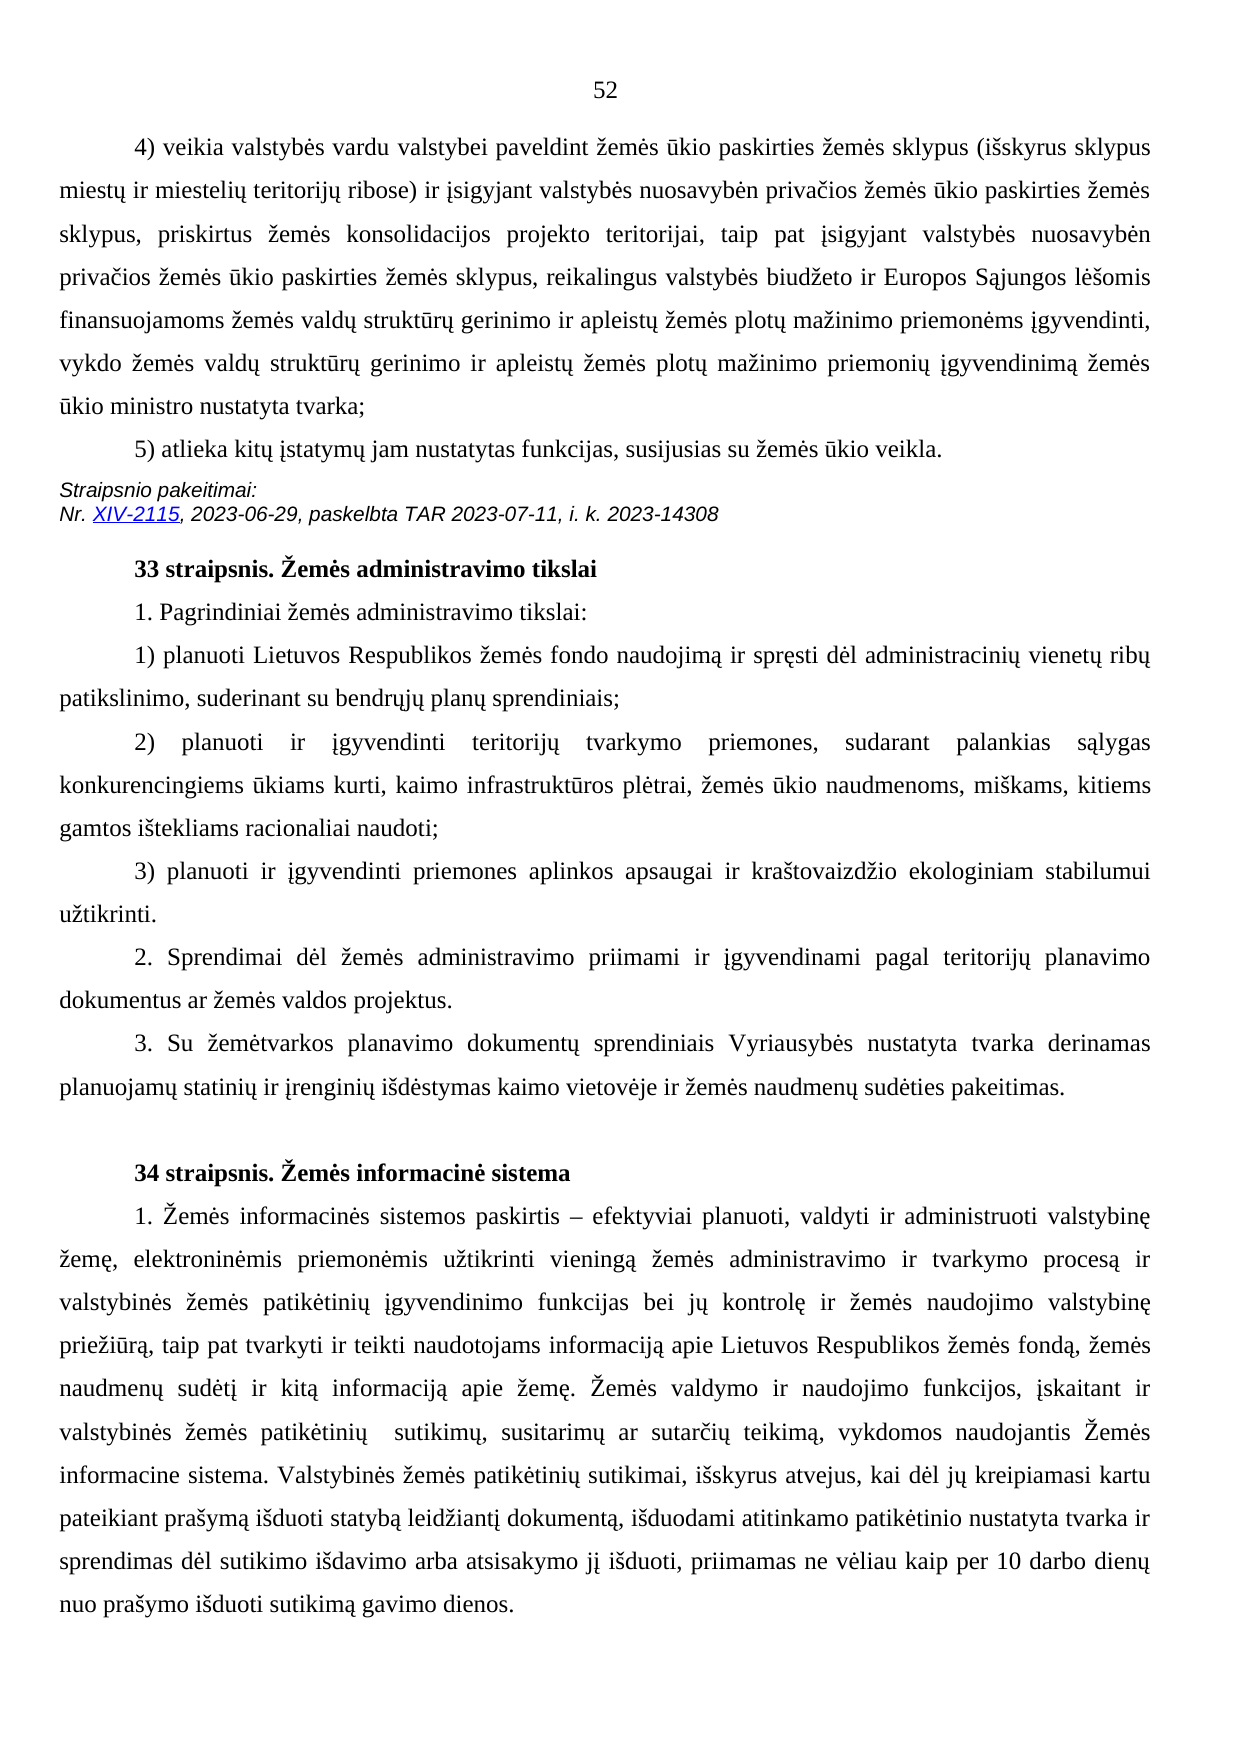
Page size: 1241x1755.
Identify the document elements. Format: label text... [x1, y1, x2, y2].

text 34 straipsnis. Žemės informacinė sistema [59, 1158, 1152, 1187]
text 1. Pagrindiniai žemės administravimo tikslai: [59, 597, 1152, 626]
text 1) planuoti Lietuvos Respublikos žemės fondo naudojimą ir spręsti dėl administracinių vienetų ribų patikslinimo, suderinant su bendrųjų planų sprendiniais; [59, 640, 1152, 712]
text Nr. XIV-2115, 2023-06-29, paskelbta TAR 2023-07-11, i. k. 2023-14308 [59, 501, 1152, 525]
text 3. Su žemėtvarkos planavimo dokumentų sprendiniais Vyriausybės nustatyta tvarka derinamas planuojamų statinių ir įrenginių išdėstymas kaimo vietovėje ir žemės naudmenų sudėties pakeitimas. [59, 1028, 1152, 1100]
text 1. Žemės informacinės sistemos paskirtis – efektyviai planuoti, valdyti ir administruoti valstybinę žemę, elektroninėmis priemonėmis užtikrinti vieningą žemės administravimo ir tvarkymo procesą ir valstybinės žemės patikėtinių įgyvendinimo funkcijas bei jų kontrolę ir žemės naudojimo valstybinę priežiūrą, taip pat tvarkyti ir teikti naudotojams informaciją apie Lietuvos Respublikos žemės fondą, žemės naudmenų sudėtį ir kitą informaciją apie žemę. Žemės valdymo ir naudojimo funkcijos, įskaitant ir valstybinės žemės patikėtinių sutikimų, susitarimų ar sutarčių teikimą, vykdomos naudojantis Žemės informacine sistema. Valstybinės žemės patikėtinių sutikimai, išskyrus atvejus, kai dėl jų kreipiamasi kartu pateikiant prašymą išduoti statybą leidžiantį dokumentą, išduodami atitinkamo patikėtinio nustatyta tvarka ir sprendimas dėl sutikimo išdavimo arba atsisakymo jį išduoti, priimamas ne vėliau kaip per 10 darbo dienų nuo prašymo išduoti sutikimą gavimo dienos. [59, 1201, 1152, 1618]
text 5) atlieka kitų įstatymų jam nustatytas funkcijas, susijusias su žemės ūkio veikla. [59, 434, 1152, 463]
text 4) veikia valstybės vardu valstybei paveldint žemės ūkio paskirties žemės sklypus (išskyrus sklypus miestų ir miestelių teritorijų ribose) ir įsigyjant valstybės nuosavybėn privačios žemės ūkio paskirties žemės sklypus, priskirtus žemės konsolidacijos projekto teritorijai, taip pat įsigyjant valstybės nuosavybėn privačios žemės ūkio paskirties žemės sklypus, reikalingus valstybės biudžeto ir Europos Sąjungos lėšomis finansuojamoms žemės valdų struktūrų gerinimo ir apleistų žemės plotų mažinimo priemonėms įgyvendinti, vykdo žemės valdų struktūrų gerinimo ir apleistų žemės plotų mažinimo priemonių įgyvendinimą žemės ūkio ministro nustatyta tvarka; [59, 132, 1152, 420]
text 33 straipsnis. Žemės administravimo tikslai [59, 554, 1152, 583]
text 3) planuoti ir įgyvendinti priemones aplinkos apsaugai ir kraštovaizdžio ekologiniam stabilumui užtikrinti. [59, 856, 1152, 928]
text 2. Sprendimai dėl žemės administravimo priimami ir įgyvendinami pagal teritorijų planavimo dokumentus ar žemės valdos projektus. [59, 942, 1152, 1014]
text Straipsnio pakeitimai: [59, 477, 1152, 501]
text 2) planuoti ir įgyvendinti teritorijų tvarkymo priemones, sudarant palankias sąlygas konkurencingiems ūkiams kurti, kaimo infrastruktūros plėtrai, žemės ūkio naudmenoms, miškams, kitiems gamtos ištekliams racionaliai naudoti; [59, 727, 1152, 842]
